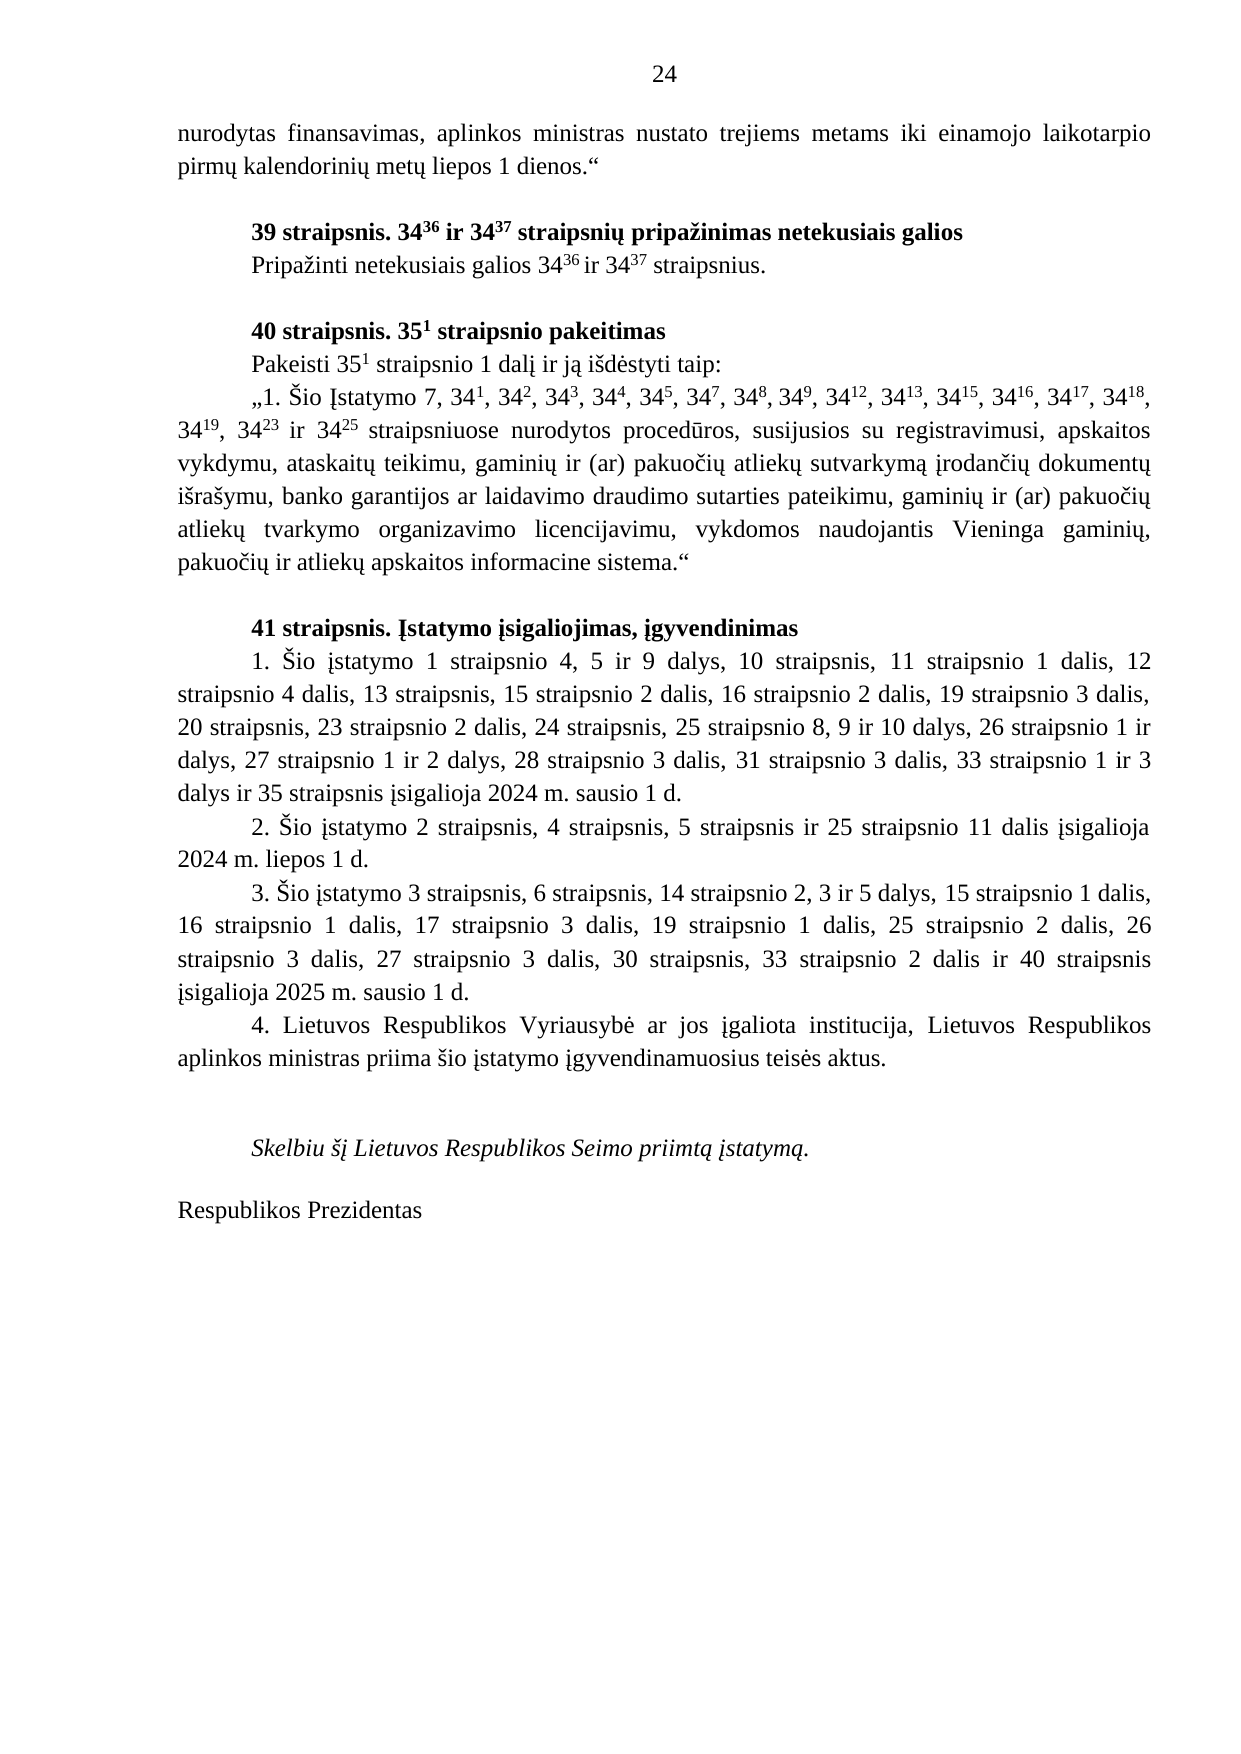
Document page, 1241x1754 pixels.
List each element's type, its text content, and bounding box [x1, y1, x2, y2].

text Pripažinti netekusiais galios 3436 ir 3437 straipsnius. [177, 250, 1151, 279]
text 2. Šio įstatymo 2 straipsnis, 4 straipsnis, 5 straipsnis ir 25 straipsnio 11 dalis įsigalioja 2024 m. liepos 1 d. [177, 812, 1151, 873]
text „1. Šio Įstatymo 7, 341, 342, 343, 344, 345, 347, 348, 349, 3412, 3413, 3415, 3416, 3417, 3418, 3419, 3423 ir 3425 straipsniuose nurodytos procedūros, susijusios su registravimusi, apskaitos vykdymu, ataskaitų teikimu, gaminių ir (ar) pakuočių atliekų sutvarkymą įrodančių dokumentų išrašymu, banko garantijos ar laidavimo draudimo sutarties pateikimu, gaminių ir (ar) pakuočių atliekų tvarkymo organizavimo licencijavimu, vykdomos naudojantis Vieninga gaminių, pakuočių ir atliekų apskaitos informacine sistema.“ [177, 382, 1151, 576]
text 1. Šio įstatymo 1 straipsnio 4, 5 ir 9 dalys, 10 straipsnis, 11 straipsnio 1 dalis, 12 straipsnio 4 dalis, 13 straipsnis, 15 straipsnio 2 dalis, 16 straipsnio 2 dalis, 19 straipsnio 3 dalis, 20 straipsnis, 23 straipsnio 2 dalis, 24 straipsnis, 25 straipsnio 8, 9 ir 10 dalys, 26 straipsnio 1 ir dalys, 27 straipsnio 1 ir 2 dalys, 28 straipsnio 3 dalis, 31 straipsnio 3 dalis, 33 straipsnio 1 ir 3 dalys ir 35 straipsnis įsigalioja 2024 m. sausio 1 d. [177, 646, 1151, 807]
text 41 straipsnis. Įstatymo įsigaliojimas, įgyvendinimas [177, 613, 1151, 642]
text Respublikos Prezidentas [177, 1195, 1151, 1224]
text Skelbiu šį Lietuvos Respublikos Seimo priimtą įstatymą. [177, 1133, 1151, 1162]
text Pakeisti 351 straipsnio 1 dalį ir ją išdėstyti taip: [177, 349, 1151, 378]
text 3. Šio įstatymo 3 straipsnis, 6 straipsnis, 14 straipsnio 2, 3 ir 5 dalys, 15 straipsnio 1 dalis, 16 straipsnio 1 dalis, 17 straipsnio 3 dalis, 19 straipsnio 1 dalis, 25 straipsnio 2 dalis, 26 straipsnio 3 dalis, 27 straipsnio 3 dalis, 30 straipsnis, 33 straipsnio 2 dalis ir 40 straipsnis įsigalioja 2025 m. sausio 1 d. [177, 878, 1151, 1005]
text nurodytas finansavimas, aplinkos ministras nustato trejiems metams iki einamojo laikotarpio pirmų kalendorinių metų liepos 1 dienos.“ [177, 118, 1151, 180]
text 40 straipsnis. 351 straipsnio pakeitimas [177, 316, 1151, 345]
text 4. Lietuvos Respublikos Vyriausybė ar jos įgaliota institucija, Lietuvos Respublikos aplinkos ministras priima šio įstatymo įgyvendinamuosius teisės aktus. [177, 1010, 1151, 1071]
text 39 straipsnis. 3436 ir 3437 straipsnių pripažinimas netekusiais galios [177, 217, 1151, 246]
